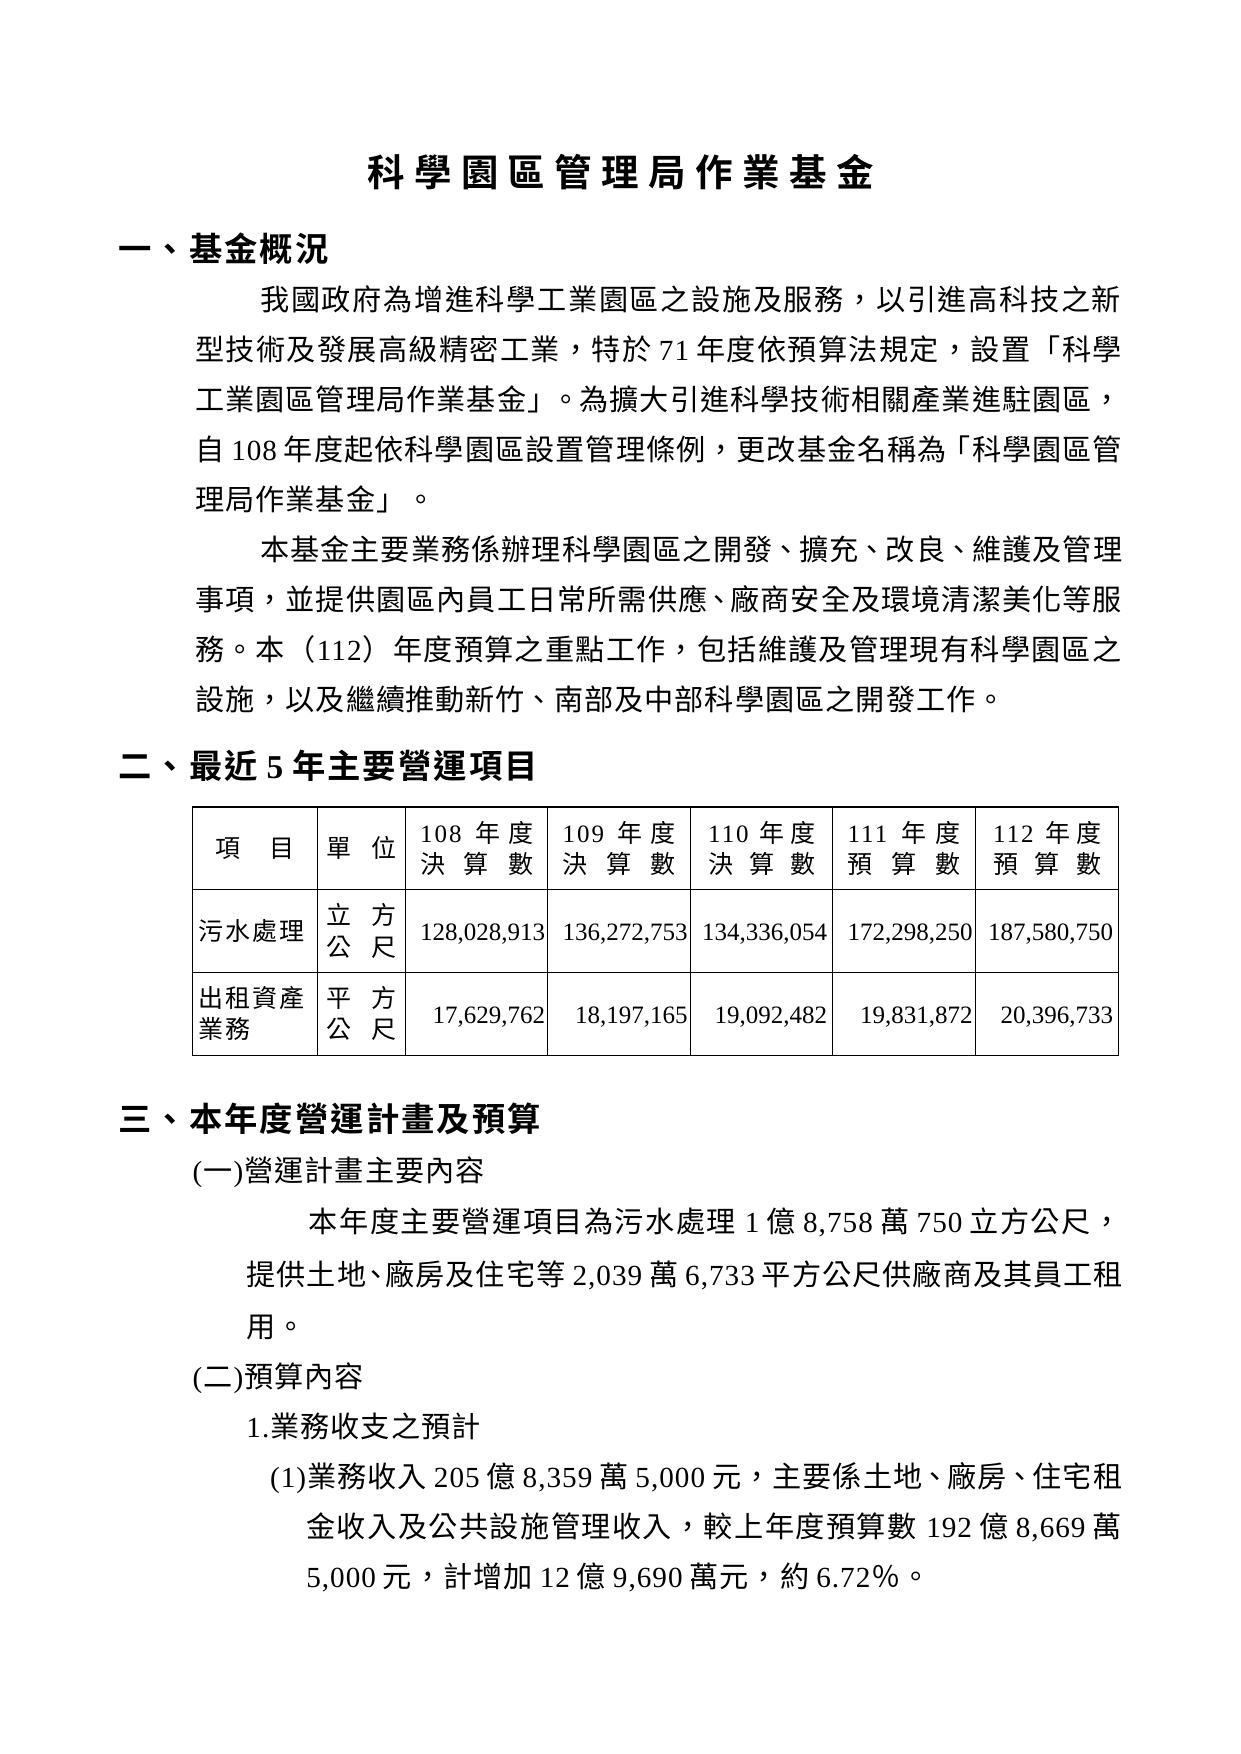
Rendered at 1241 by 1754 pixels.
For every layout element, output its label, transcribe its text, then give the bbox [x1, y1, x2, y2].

table_cell 136,272,753 [548, 890, 690, 972]
table_header 108年度 決算數 [406, 808, 547, 889]
table_header 110年度 決算數 [691, 808, 832, 889]
table_cell 187,580,750 [976, 890, 1118, 972]
table_cell 17,629,762 [406, 973, 547, 1054]
table_cell 立方公尺 [318, 890, 405, 972]
table_cell 20,396,733 [976, 973, 1118, 1054]
subtitle 一、基金概況 [118, 222, 1122, 271]
table_cell 19,092,482 [691, 973, 832, 1054]
table_cell 172,298,250 [833, 890, 975, 972]
subtitle 三、本年度營運計畫及預算 [118, 1093, 1122, 1141]
table_cell 134,336,054 [691, 890, 832, 972]
table_header 單位 [318, 808, 405, 889]
table_cell 出租資產業務 [193, 973, 317, 1054]
table_header 111年度 預算數 [833, 808, 975, 889]
table_header 109年度 決算數 [548, 808, 690, 889]
subtitle 二、最近5年主要營運項目 [118, 739, 1122, 788]
table_header 112年度 預算數 [976, 808, 1118, 889]
text (1)業務收入205億8,359萬5,000元，主要係土地、廠房、住宅租金收入及公共設施管理收入，較上年度預算數192億8,669萬5,000元，計增加12億9,690萬元，約6.72％。 [270, 1447, 1122, 1597]
table_cell 19,831,872 [833, 973, 975, 1054]
text 我國政府為增進科學工業園區之設施及服務，以引進高科技之新型技術及發展高級精密工業，特於71年度依預算法規定，設置「科學工業園區管理局作業基金」。為擴大引進科學技術相關產業進駐園區，自108年度起依科學園區設置管理條例，更改基金名稱為「科學園區管理局作業基金」。 [195, 271, 1122, 521]
table_cell 128,028,913 [406, 890, 547, 972]
table_header 項 目 [193, 808, 317, 889]
table_cell 平方公尺 [318, 973, 405, 1054]
text 1.業務收支之預計 [246, 1397, 1122, 1447]
text (一)營運計畫主要內容 [192, 1141, 1122, 1191]
text (二)預算內容 [192, 1347, 1122, 1397]
text 本年度主要營運項目為污水處理1億8,758萬750立方公尺，提供土地、廠房及住宅等2,039萬6,733平方公尺供廠商及其員工租用。 [246, 1191, 1122, 1347]
text 本基金主要業務係辦理科學園區之開發、擴充、改良、維護及管理事項，並提供園區內員工日常所需供應、廠商安全及環境清潔美化等服務。本（112）年度預算之重點工作，包括維護及管理現有科學園區之設施，以及繼續推動新竹、南部及中部科學園區之開發工作。 [195, 521, 1122, 721]
table_cell 污水處理 [193, 890, 317, 972]
text 科 學 園 區 管 理 局 作 業 基 金 [118, 143, 1122, 197]
table_cell 18,197,165 [548, 973, 690, 1054]
